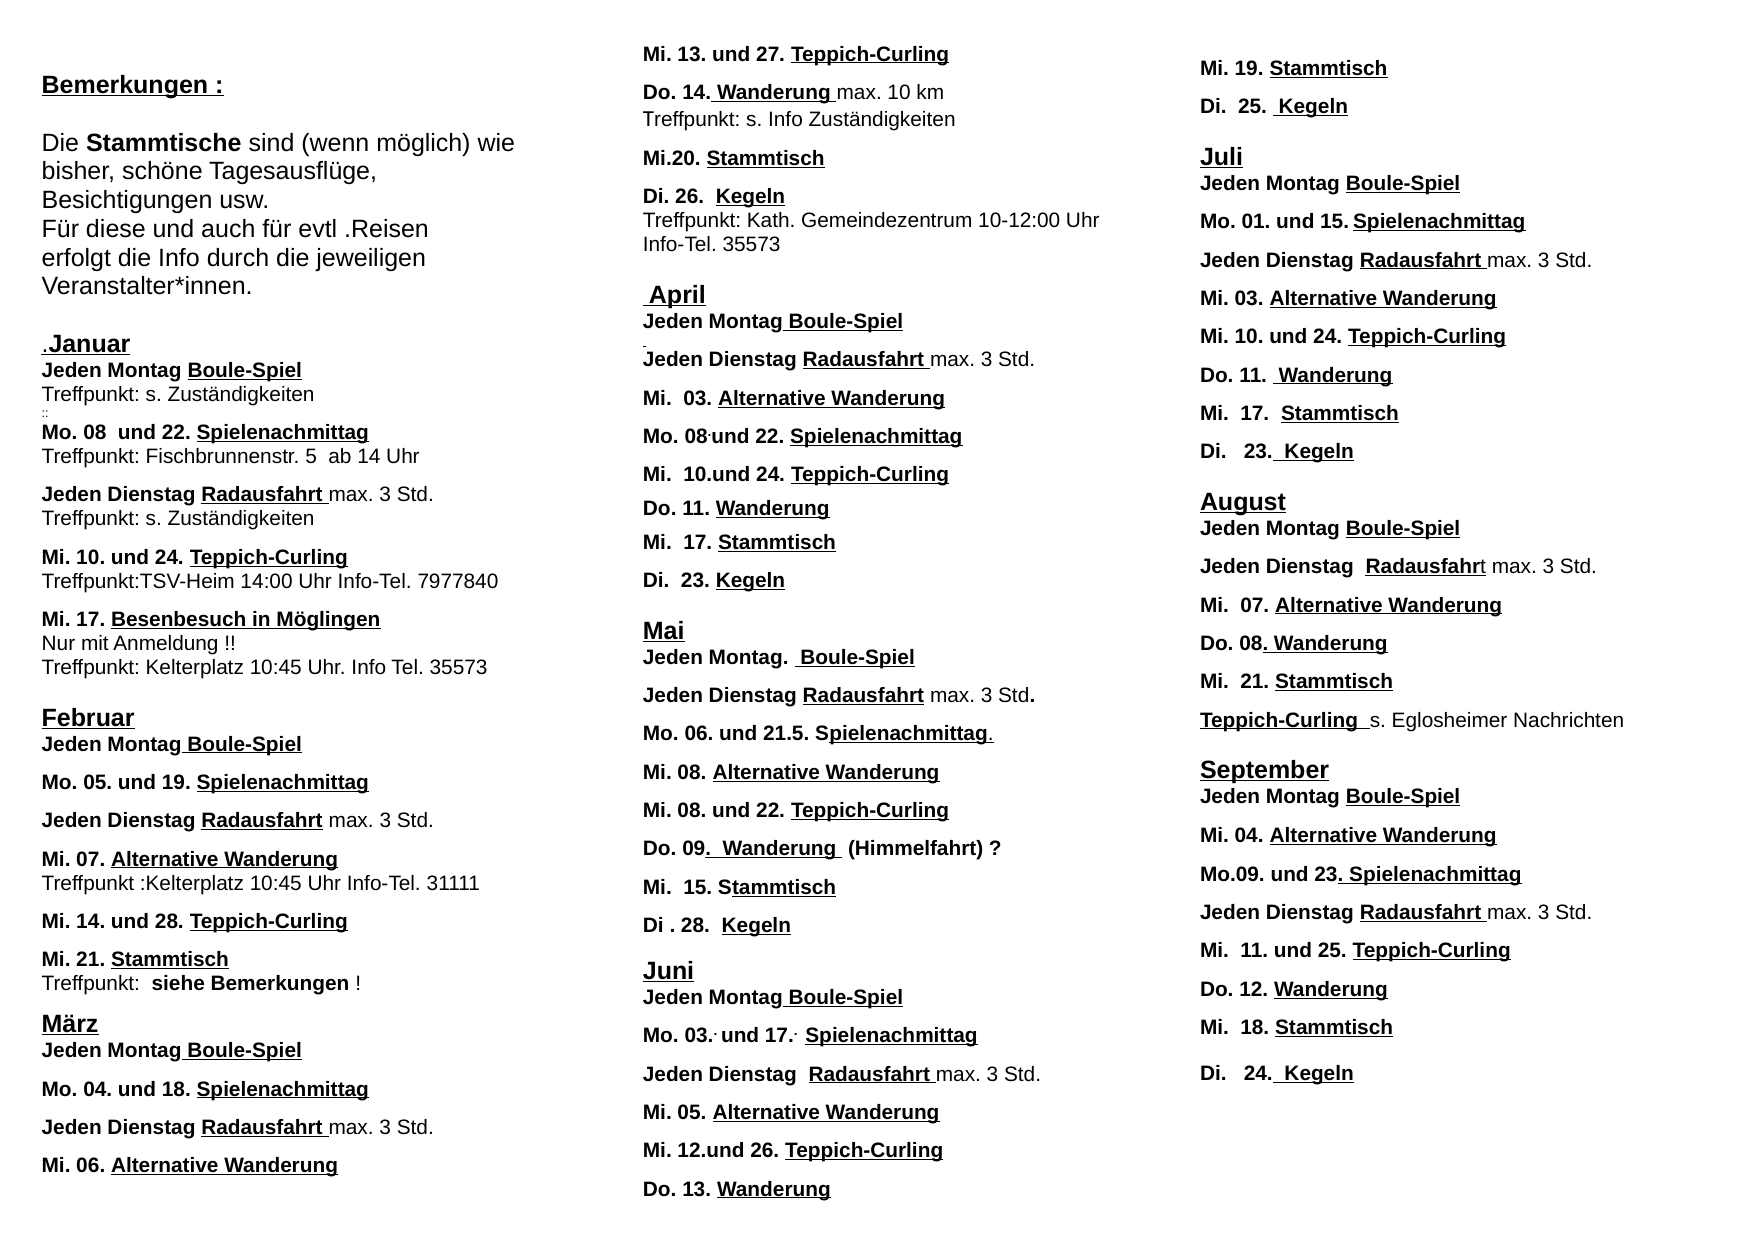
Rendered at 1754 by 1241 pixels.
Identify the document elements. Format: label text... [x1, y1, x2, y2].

text Mi. 17. Stammtisch [643, 529, 1111, 553]
text Do. 11. Wanderung [1200, 362, 1713, 386]
subtitle Für diese und auch für evtl .Reisen [41, 214, 554, 243]
subtitle Juni [643, 956, 1111, 985]
subtitle Mi. 03. Alternative Wanderung [1200, 286, 1713, 310]
subtitle Do. 11. Wanderung [643, 496, 1111, 520]
text Jeden Dienstag Radausfahrt max. 3 Std. [41, 1115, 554, 1139]
text Jeden Dienstag Radausfahrt max. 3 Std. [643, 347, 1111, 371]
subtitle Jeden Montag Boule-Spiel [1200, 784, 1713, 808]
text Mi. 13. und 27. Teppich-Curling [643, 41, 1111, 65]
text Mi. 10. und 24. Teppich-Curling [1200, 324, 1713, 348]
subtitle Di. 26. Kegeln [643, 184, 1111, 208]
text Jeden Montag Boule-Spiel [643, 985, 1111, 1009]
text Treffpunkt: s. Info Zuständigkeiten [643, 104, 1111, 132]
text Treffpunkt:TSV-Heim 14:00 Uhr Info-Tel. 7977840 [41, 568, 554, 592]
text Mo. 08 und 22. Spielenachmittag [41, 420, 554, 444]
text Jeden Dienstag Radausfahrt max. 3 Std. [1200, 554, 1713, 578]
subtitle Jeden Montag Boule-Spiel [41, 358, 554, 382]
subtitle Mi. 17. Besenbesuch in Möglingen [41, 607, 554, 631]
subtitle .Januar [41, 329, 554, 358]
text Mi. 03. Alternative Wanderung [643, 386, 1111, 409]
text Mi. 14. und 28. Teppich-Curling [41, 909, 554, 933]
subtitle Treffpunkt: s. Zuständigkeiten [41, 382, 554, 406]
subtitle Die Stammtische sind (wenn möglich) wie bisher, schöne Tagesausflüge, Besichtigungen usw. [41, 128, 554, 214]
subtitle Mo. 06. und 21.5. Spielenachmittag. [643, 721, 1111, 745]
subtitle August [1200, 487, 1713, 516]
subtitle Februar [41, 703, 554, 731]
text Mo. 08.und 22. Spielenachmittag [643, 424, 1111, 448]
subtitle Mi. 08. Alternative Wanderung [643, 759, 1111, 783]
text Treffpunkt: Fischbrunnenstr. 5 ab 14 Uhr [41, 444, 554, 468]
text Mi. 21. Stammtisch [1200, 669, 1713, 693]
subtitle April [643, 280, 1111, 309]
subtitle Mi. 08. und 22. Teppich-Curling [643, 798, 1111, 822]
subtitle Mi. 06. Alternative Wanderung [41, 1153, 554, 1177]
text Mi. 10. und 24. Teppich-Curling [41, 544, 554, 568]
subtitle Jeden Montag Boule-Spiel [41, 731, 554, 755]
subtitle Do. 09. Wanderung (Himmelfahrt) ? [643, 836, 1111, 860]
text Mo. 04. und 18. Spielenachmittag [41, 1076, 554, 1100]
subtitle Mi. 07. Alternative Wanderung [41, 846, 554, 870]
subtitle Mi. 15. Stammtisch [643, 874, 1111, 898]
subtitle Mai [643, 616, 1111, 644]
text Mi. 05. Alternative Wanderung [643, 1100, 1111, 1124]
text :: [41, 406, 554, 420]
subtitle Treffpunkt :Kelterplatz 10:45 Uhr Info-Tel. 31111 [41, 870, 554, 894]
text Mo. 03.. und 17.. Spielenachmittag [643, 1023, 1111, 1047]
subtitle Jeden Montag. Boule-Spiel [643, 644, 1111, 668]
subtitle Mi. 19. Stammtisch [1200, 56, 1713, 80]
subtitle Jeden Dienstag Radausfahrt max. 3 Std. [41, 808, 554, 832]
subtitle Mo.09. und 23. Spielenachmittag [1200, 862, 1713, 886]
text Do. 08. Wanderung [1200, 631, 1713, 655]
subtitle Jeden Dienstag Radausfahrt max. 3 Std. [1200, 900, 1713, 924]
subtitle Info-Tel. 35573 [643, 232, 1111, 256]
subtitle Jeden Montag Boule-Spiel [1200, 171, 1713, 195]
subtitle Do. 12. Wanderung [1200, 977, 1713, 1001]
subtitle Juli [1200, 142, 1713, 171]
subtitle Nur mit Anmeldung !! [41, 631, 554, 655]
subtitle Treffpunkt: siehe Bemerkungen ! [41, 971, 554, 995]
text September [1200, 755, 1713, 784]
text Mi. 07. Alternative Wanderung [1200, 592, 1713, 616]
subtitle Mi. 11. und 25. Teppich-Curling [1200, 938, 1713, 962]
text Jeden Dienstag Radausfahrt max. 3 Std. [41, 482, 554, 506]
text Mi. 12.und 26. Teppich-Curling [643, 1138, 1111, 1162]
subtitle Mi. 04. Alternative Wanderung [1200, 823, 1713, 847]
subtitle Di. 23. Kegeln [1200, 439, 1713, 463]
text Jeden Dienstag Radausfahrt max. 3 Std. [643, 683, 1111, 707]
subtitle erfolgt die Info durch die jeweiligen Veranstalter*innen. [41, 243, 554, 300]
subtitle Bemerkungen : [41, 70, 554, 99]
subtitle Mi. 17. Stammtisch [1200, 401, 1713, 425]
text Do. 14. Wanderung max. 10 km [643, 80, 1111, 104]
text Mo. 01. und 15. Spielenachmittag [1200, 209, 1713, 233]
subtitle Mo. 05. und 19. Spielenachmittag [41, 770, 554, 794]
subtitle Mi. 21. Stammtisch [41, 947, 554, 971]
text Treffpunkt: s. Zuständigkeiten [41, 506, 554, 530]
subtitle Treffpunkt: Kelterplatz 10:45 Uhr. Info Tel. 35573 [41, 655, 554, 679]
subtitle Di. 25. Kegeln [1200, 94, 1713, 118]
text Jeden Dienstag Radausfahrt max. 3 Std. [1200, 247, 1713, 271]
text Do. 13. Wanderung [643, 1176, 1111, 1200]
text Mi. 18. Stammtisch [1200, 1015, 1713, 1039]
text Jeden Montag Boule-Spiel [643, 309, 1111, 333]
subtitle Mi.20. Stammtisch [643, 146, 1111, 170]
text Jeden Montag Boule-Spiel [41, 1038, 554, 1062]
text Teppich-Curling s. Eglosheimer Nachrichten [1200, 707, 1713, 731]
subtitle März [41, 1009, 554, 1038]
subtitle Jeden Montag Boule-Spiel [1200, 516, 1713, 540]
subtitle Di. 23. Kegeln [643, 568, 1111, 592]
subtitle Jeden Dienstag Radausfahrt max. 3 Std. [643, 1061, 1111, 1085]
subtitle Di. 24. Kegeln [1200, 1061, 1713, 1084]
text Mi. 10.und 24. Teppich-Curling [643, 462, 1111, 486]
subtitle Treffpunkt: Kath. Gemeindezentrum 10-12:00 Uhr [643, 208, 1111, 232]
subtitle Di . 28. Kegeln [643, 913, 1111, 937]
